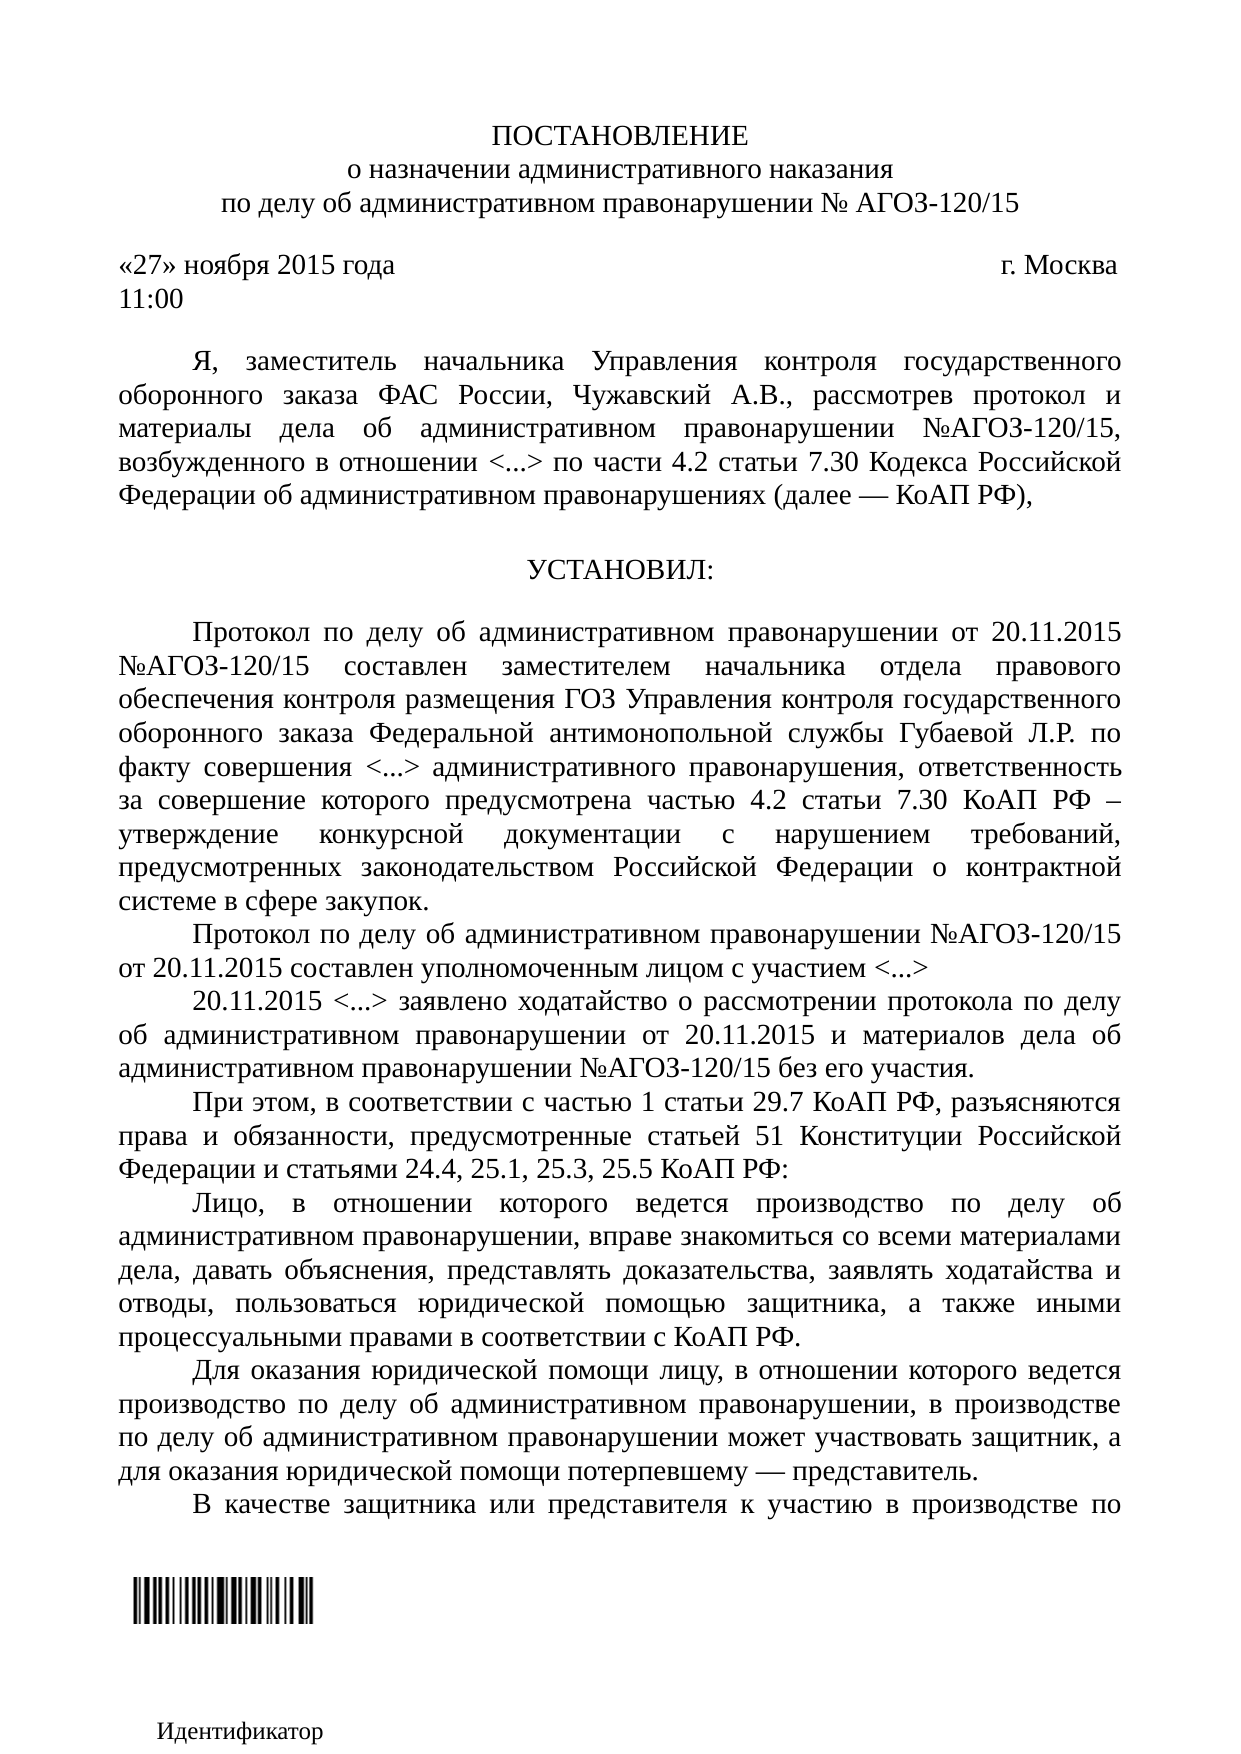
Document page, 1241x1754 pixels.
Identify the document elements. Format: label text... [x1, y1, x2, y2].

text «27» ноября 2015 года г. Москва [118, 247, 1122, 281]
text Я, заместитель начальника Управления контроля государственного оборонного заказа ФАС России, Чужавский А.В., рассмотрев протокол и материалы дела об административном правонарушении №АГОЗ-120/15, возбужденного в отношении <...> по части 4.2 статьи 7.30 Кодекса Российской Федерации об административном правонарушениях (далее — КоАП РФ), [118, 343, 1122, 511]
text Лицо, в отношении которого ведется производство по делу об административном правонарушении, вправе знакомиться со всеми материалами дела, давать объяснения, представлять доказательства, заявлять ходатайства и отводы, пользоваться юридической помощью защитника, а также иными процессуальными правами в соответствии с КоАП РФ. [118, 1185, 1122, 1352]
text Протокол по делу об административном правонарушении от 20.11.2015 №АГОЗ-120/15 составлен заместителем начальника отдела правового обеспечения контроля размещения ГОЗ Управления контроля государственного оборонного заказа Федеральной антимонопольной службы Губаевой Л.Р. по факту совершения <...> административного правонарушения, ответственность за совершение которого предусмотрена частью 4.2 статьи 7.30 КоАП РФ – утверждение конкурсной документации с нарушением требований, предусмотренных законодательством Российской Федерации о контрактной системе в сфере закупок. [118, 614, 1122, 916]
text УСТАНОВИЛ: [118, 552, 1122, 586]
text 20.11.2015 <...> заявлено ходатайство о рассмотрении протокола по делу об административном правонарушении от 20.11.2015 и материалов дела об административном правонарушении №АГОЗ-120/15 без его участия. [118, 983, 1122, 1084]
text Протокол по делу об административном правонарушении №АГОЗ-120/15 от 20.11.2015 составлен уполномоченным лицом с участием <...> [118, 916, 1122, 983]
text по делу об административном правонарушении № АГОЗ-120/15 [118, 185, 1122, 219]
text 11:00 [118, 281, 1122, 314]
text При этом, в соответствии с частью 1 статьи 29.7 КоАП РФ, разъясняются права и обязанности, предусмотренные статьей 51 Конституции Российской Федерации и статьями 24.4, 25.1, 25.3, 25.5 КоАП РФ: [118, 1084, 1122, 1185]
text ПОСТАНОВЛЕНИЕ [118, 118, 1122, 152]
text Для оказания юридической помощи лицу, в отношении которого ведется производство по делу об административном правонарушении, в производстве по делу об административном правонарушении может участвовать защитник, а для оказания юридической помощи потерпевшему — представитель. [118, 1352, 1122, 1487]
text В качестве защитника или представителя к участию в производстве по [118, 1487, 1122, 1520]
picture [118, 1577, 331, 1624]
text о назначении административного наказания [118, 152, 1122, 185]
